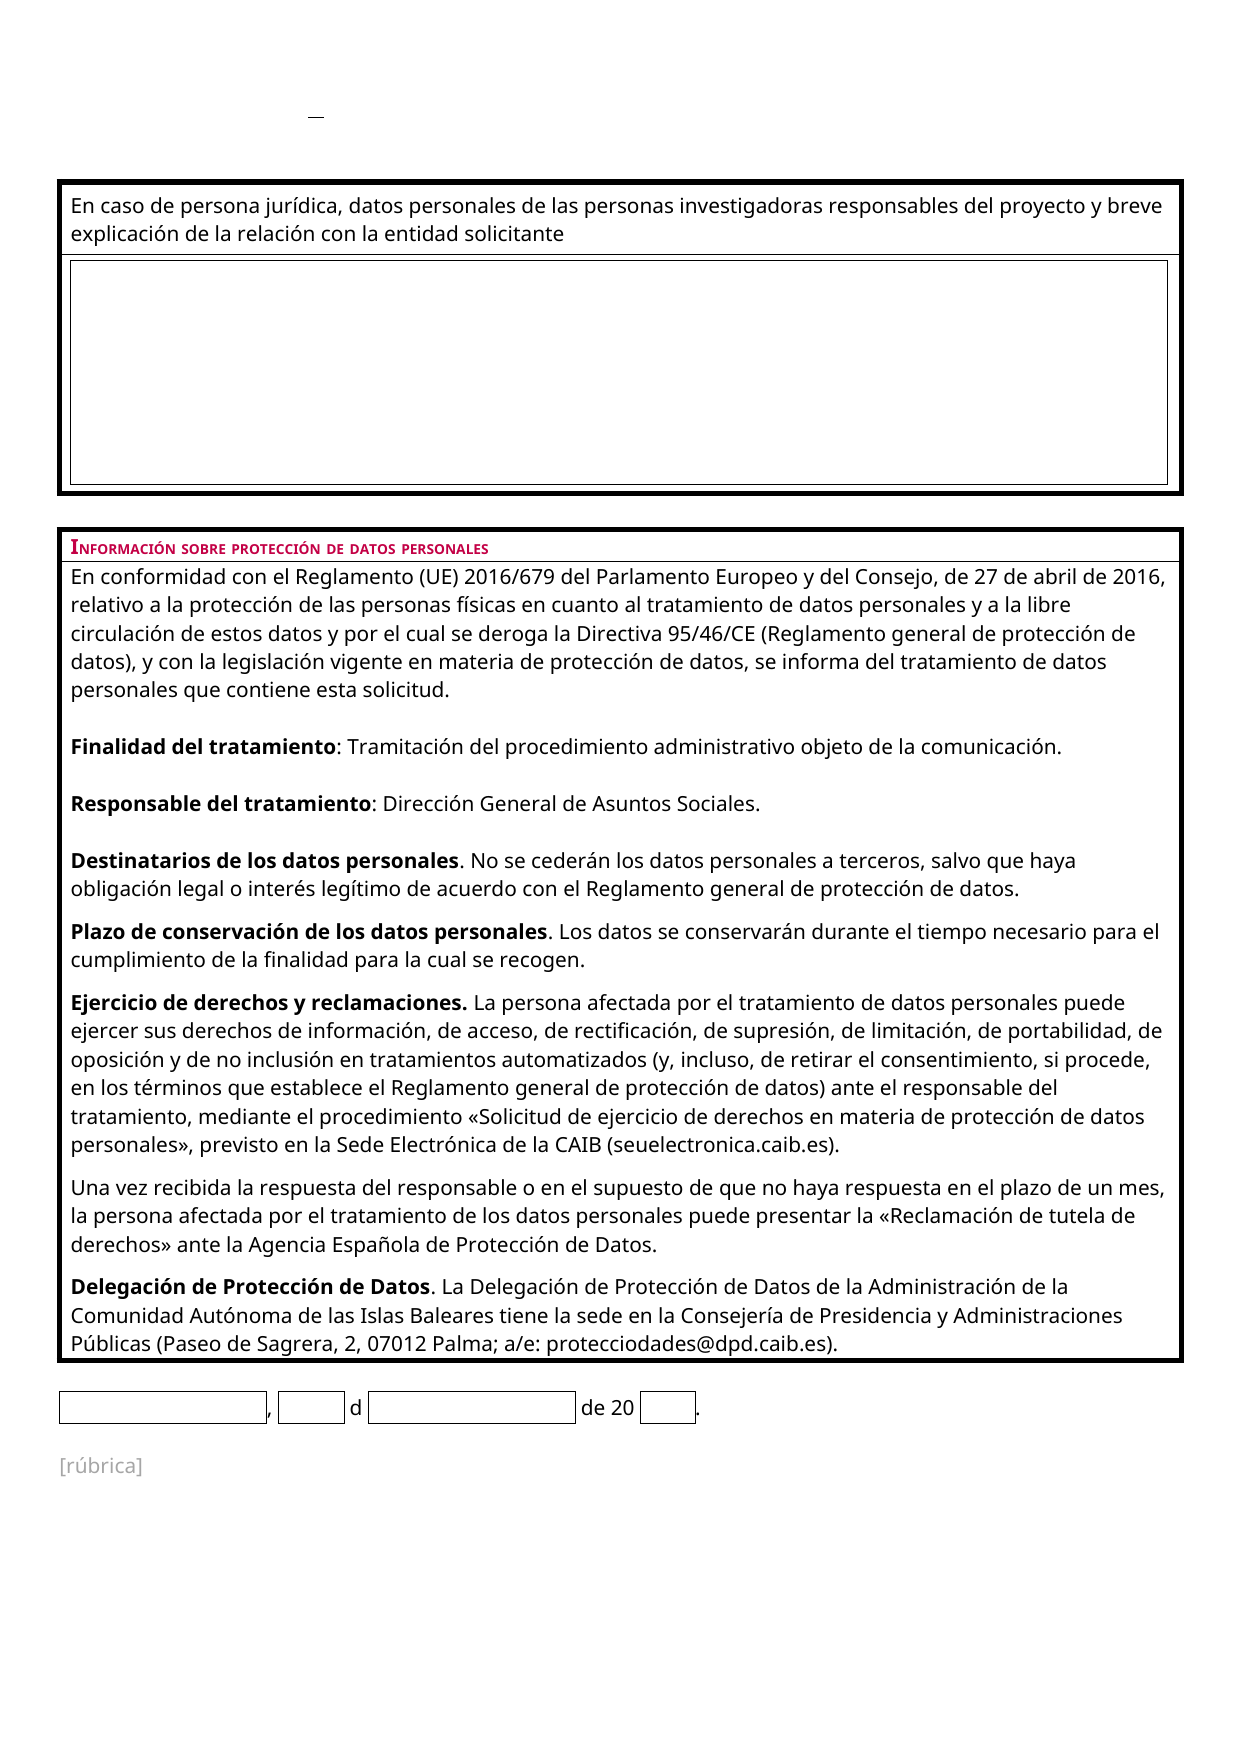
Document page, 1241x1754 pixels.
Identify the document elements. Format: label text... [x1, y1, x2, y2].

text d [345, 1391, 368, 1423]
text de 20 [576, 1391, 640, 1423]
table_header Información sobre protección de datos personales [62, 532, 1179, 561]
text , [267, 1391, 278, 1423]
table_cell [62, 255, 1179, 491]
text [rúbrica] [59, 1451, 1181, 1480]
table_header En caso de persona jurídica, datos personales de las personas investigadoras responsables del proyecto y breve explicación de la relación con la entidad solicitante [62, 185, 1179, 254]
table_cell En conformidad con el Reglamento (UE) 2016/679 del Parlamento Europeo y del Consejo, de 27 de abril de 2016, relativo a la protección de las personas físicas en cuanto al tratamiento de datos personales y a la libre circulación de estos datos y por el cual se deroga la Directiva 95/46/CE (Reglamento general de protección de datos), y con la legislación vigente en materia de protección de datos, se informa del tratamiento de datos personales que contiene esta solicitud. Finalidad del tratamiento: Tramitación del procedimiento administrativo objeto de la comunicación. Responsable del tratamiento: Dirección General de Asuntos Sociales. Destinatarios de los datos personales. No se cederán los datos personales a terceros, salvo que haya obligación legal o interés legítimo de acuerdo con el Reglamento general de protección de datos. Plazo de conservación de los datos personales. Los datos se conservarán durante el tiempo necesario para el cumplimiento de la finalidad para la cual se recogen. Ejercicio de derechos y reclamaciones. La persona afectada por el tratamiento de datos personales puede ejercer sus derechos de información, de acceso, de rectificación, de supresión, de limitación, de portabilidad, de oposición y de no inclusión en tratamientos automatizados (y, incluso, de retirar el consentimiento, si procede, en los términos que establece el Reglamento general de protección de datos) ante el responsable del tratamiento, mediante el procedimiento «Solicitud de ejercicio de derechos en materia de protección de datos personales», previsto en la Sede Electrónica de la CAIB (seuelectronica.caib.es). Una vez recibida la respuesta del responsable o en el supuesto de que no haya respuesta en el plazo de un mes, la persona afectada por el tratamiento de los datos personales puede presentar la «Reclamación de tutela de derechos» ante la Agencia Española de Protección de Datos. Delegación de Protección de Datos. La Delegación de Protección de Datos de la Administración de la Comunidad Autónoma de las Islas Baleares tiene la sede en la Consejería de Presidencia y Administraciones Públicas (Paseo de Sagrera, 2, 07012 Palma; a/e: protecciodades@dpd.caib.es). [62, 562, 1179, 1358]
text . [696, 1391, 1181, 1423]
